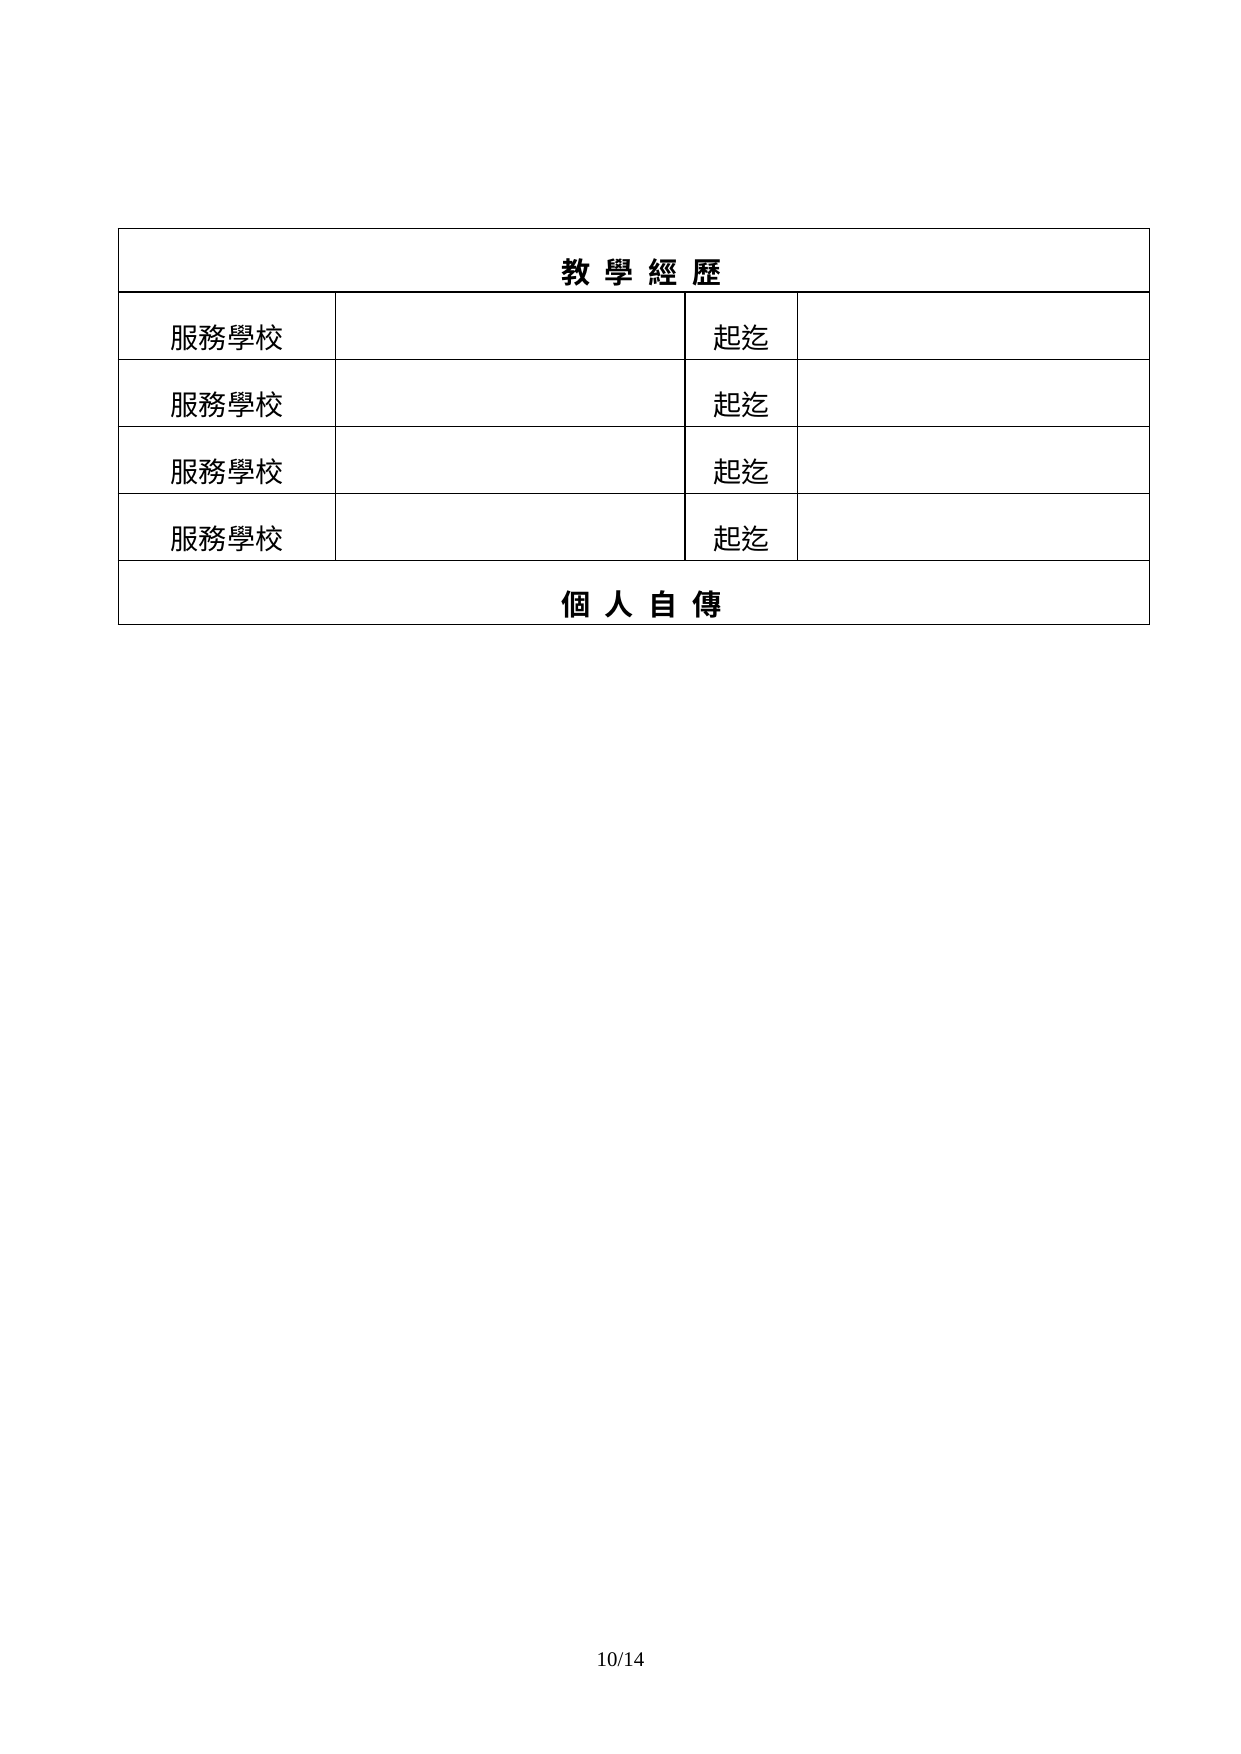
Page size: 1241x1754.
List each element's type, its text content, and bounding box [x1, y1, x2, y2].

table_cell 起迄 [686, 494, 797, 560]
table_cell 起迄 [686, 427, 797, 493]
table_cell 起迄 [686, 360, 797, 426]
table_cell 服務學校 [119, 293, 335, 359]
table_cell [798, 293, 1149, 359]
table_cell [798, 360, 1149, 426]
table_cell [798, 427, 1149, 493]
table_cell 起迄 [686, 293, 797, 359]
table_cell 個 人 自 傳 [119, 561, 1149, 624]
table_cell [336, 293, 684, 359]
table_cell 服務學校 [119, 494, 335, 560]
table_cell [336, 427, 684, 493]
table_cell [798, 494, 1149, 560]
table_cell 教 學 經 歷 [119, 229, 1149, 291]
table_cell 服務學校 [119, 427, 335, 493]
table_cell 服務學校 [119, 360, 335, 426]
table_cell [336, 360, 684, 426]
table_cell [336, 494, 684, 560]
